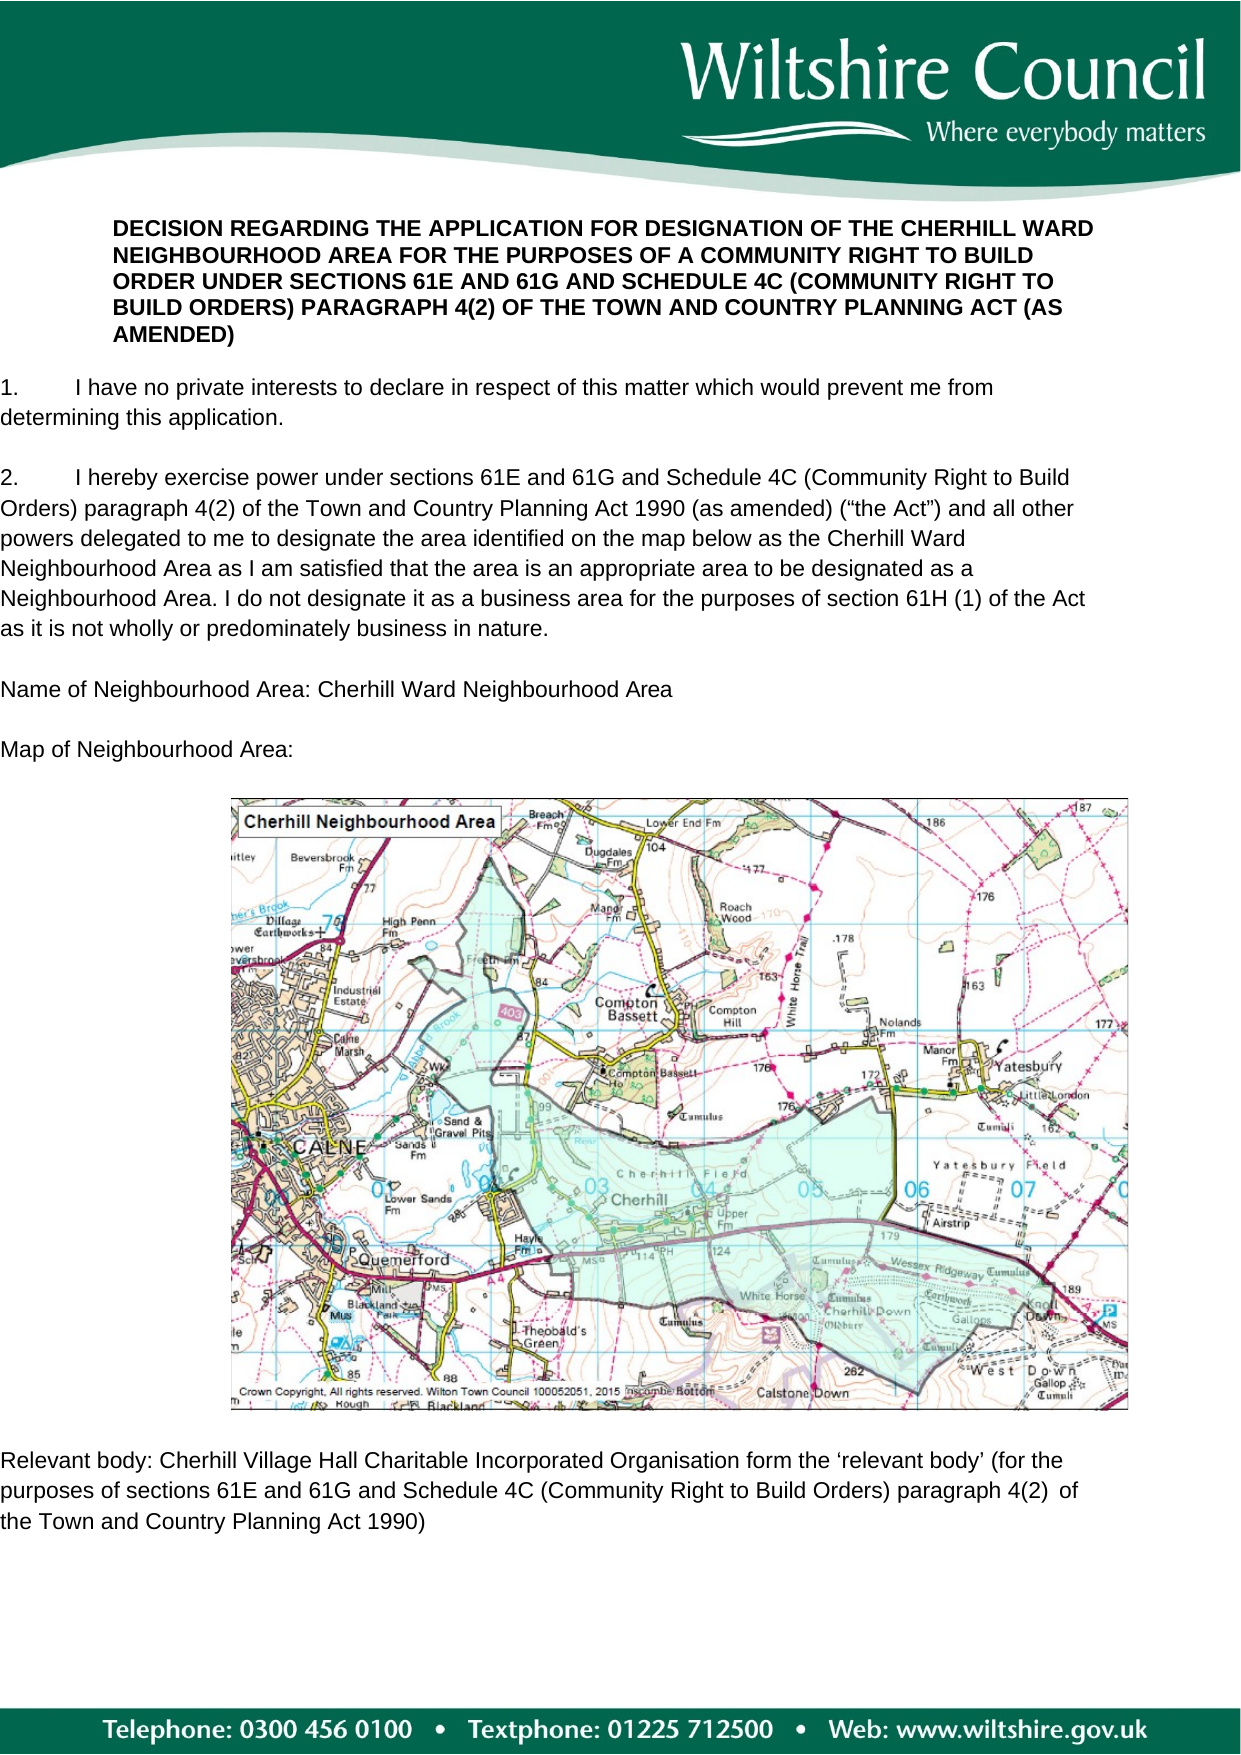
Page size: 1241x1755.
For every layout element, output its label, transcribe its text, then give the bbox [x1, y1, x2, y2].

subtitle DECISION REGARDING THE APPLICATION FOR DESIGNATION OF THE CHERHILL WARD NEIGHBOURHOOD AREA FOR THE PURPOSES OF A COMMUNITY RIGHT TO BUILD ORDER UNDER SECTIONS 61E AND 61G AND SCHEDULE 4C (COMMUNITY RIGHT TO BUILD ORDERS) PARAGRAPH 4(2) OF THE TOWN AND COUNTRY PLANNING ACT (AS AMENDED) [112, 215, 1115, 347]
list Name of Neighbourhood Area: Cherhill Ward Neighbourhood Area [0, 676, 1241, 702]
list Map of Neighbourhood Area: [0, 736, 1241, 763]
list I have no private interests to declare in respect of this matter which would prevent me from determining this application. [0, 373, 1106, 430]
list I hereby exercise power under sections 61E and 61G and Schedule 4C (Community Right to Build Orders) paragraph 4(2) of the Town and Country Planning Act 1990 (as amended) (“the Act”) and all other powers delegated to me to designate the area identified on the map below as the Cherhill Ward Neighbourhood Area as I am satisfied that the area is an appropriate area to be designated as a Neighbourhood Area. I do not designate it as a business area for the purposes of section 61H (1) of the Act as it is not wholly or predominately business in nature. [0, 464, 1114, 642]
list Relevant body: Cherhill Village Hall Charitable Incorporated Organisation form the ‘relevant body’ (for the purposes of sections 61E and 61G and Schedule 4C (Community Right to Build Orders) paragraph 4(2) of the Town and Country Planning Act 1990) [0, 1447, 1092, 1534]
